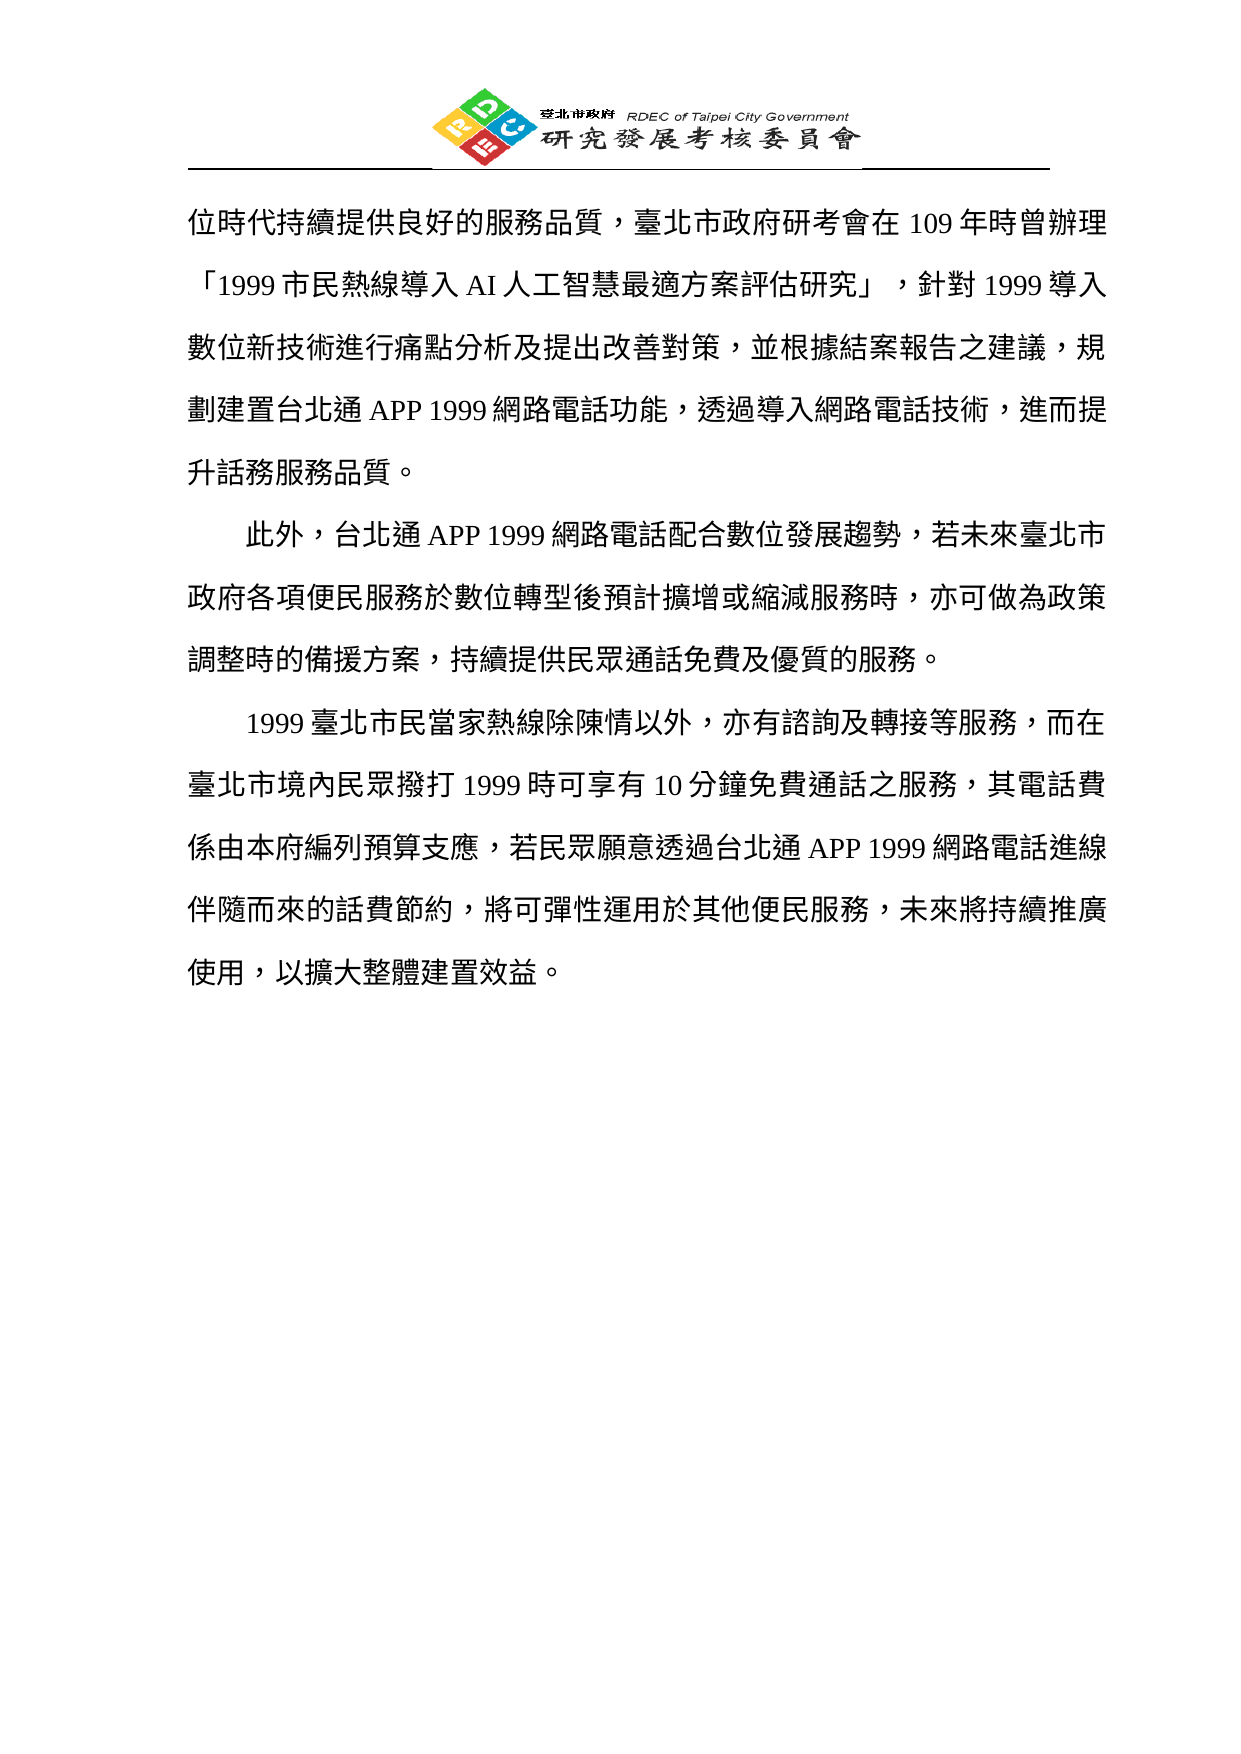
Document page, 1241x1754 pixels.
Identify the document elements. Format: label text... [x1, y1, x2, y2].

text 1999臺北市民當家熱線除陳情以外，亦有諮詢及轉接等服務，而在臺北市境內民眾撥打1999時可享有10分鐘免費通話之服務，其電話費係由本府編列預算支應，若民眾願意透過台北通APP 1999網路電話進線，伴隨而來的話費節約，將可彈性運用於其他便民服務，未來將持續推廣使用，以擴大整體建置效益。 [187, 679, 1107, 991]
text 此外，台北通APP 1999網路電話配合數位發展趨勢，若未來臺北市政府各項便民服務於數位轉型後預計擴增或縮減服務時，亦可做為政策調整時的備援方案，持續提供民眾通話免費及優質的服務。 [187, 491, 1107, 679]
text 位時代持續提供良好的服務品質，臺北市政府研考會在109年時曾辦理「1999市民熱線導入AI人工智慧最適方案評估研究」，針對1999導入數位新技術進行痛點分析及提出改善對策，並根據結案報告之建議，規劃建置台北通APP 1999網路電話功能，透過導入網路電話技術，進而提升話務服務品質。 [187, 179, 1107, 491]
